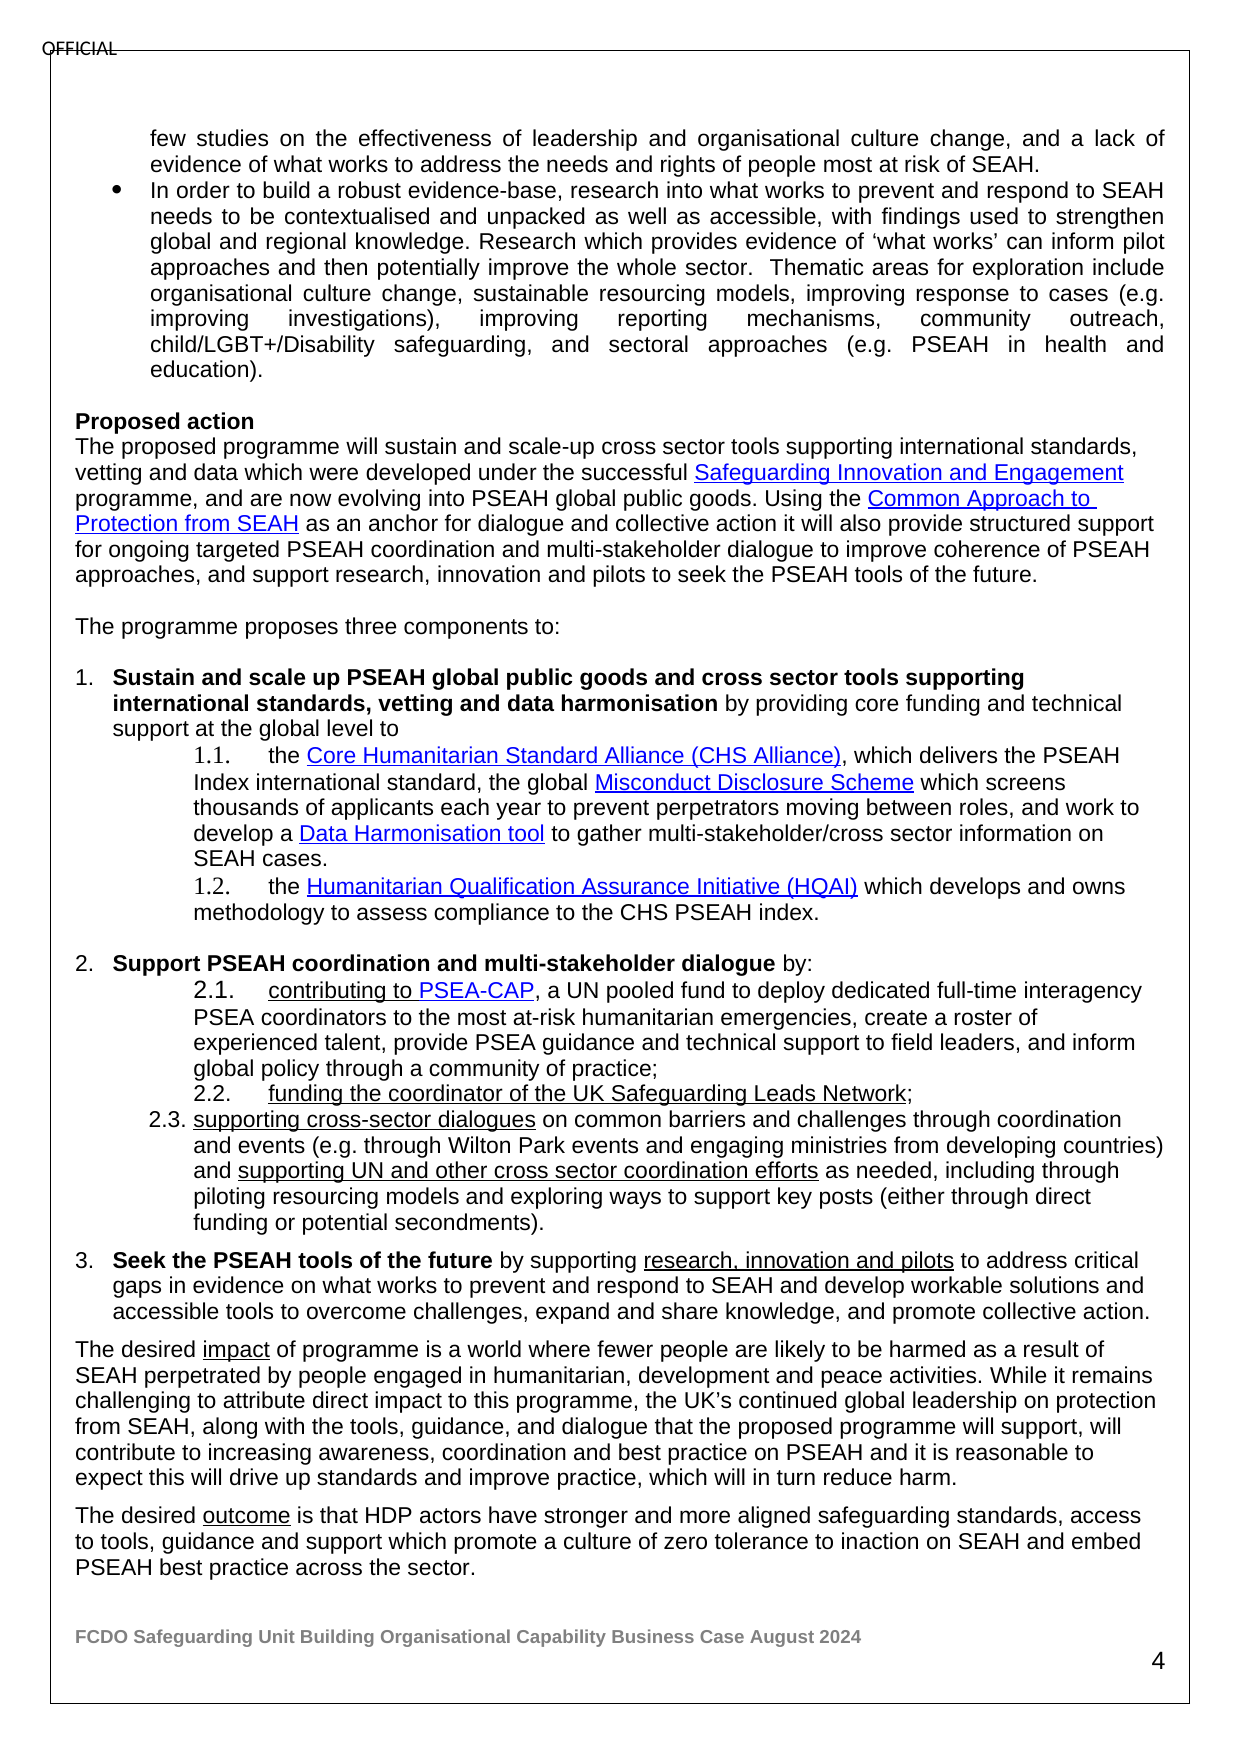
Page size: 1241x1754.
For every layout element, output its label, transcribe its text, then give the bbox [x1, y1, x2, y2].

list supporting cross-sector dialogues on common barriers and challenges through coordination and events (e.g. through Wilton Park events and engaging ministries from developing countries) and supporting UN and other cross sector coordination efforts as needed, including through piloting resourcing models and exploring ways to support key posts (either through direct funding or potential secondments). [148, 1107, 1165, 1235]
text Proposed action [75, 408, 1165, 434]
text The programme proposes three components to: [75, 613, 1165, 639]
text The desired outcome is that HDP actors have stronger and more aligned safeguarding standards, access to tools, guidance and support which promote a culture of zero tolerance to inaction on SEAH and embed PSEAH best practice across the sector. [75, 1503, 1165, 1580]
list Sustain and scale up PSEAH global public goods and cross sector tools supporting international standards, vetting and data harmonisation by providing core funding and technical support at the global level to [75, 665, 1165, 742]
text The proposed programme will sustain and scale-up cross sector tools supporting international standards, vetting and data which were developed under the successful Safeguarding Innovation and Engagement programme, and are now evolving into PSEAH global public goods. Using the Common Approach to Protection from SEAH as an anchor for dialogue and collective action it will also provide structured support for ongoing targeted PSEAH coordination and multi-stakeholder dialogue to improve coherence of PSEAH approaches, and support research, innovation and pilots to seek the PSEAH tools of the future. [75, 434, 1165, 588]
list contributing to PSEA-CAP, a UN pooled fund to deploy dedicated full-time interagency PSEA coordinators to the most at-risk humanitarian emergencies, create a roster of experienced talent, provide PSEA guidance and technical support to field leaders, and inform global policy through a community of practice; [193, 976, 1165, 1081]
list funding the coordinator of the UK Safeguarding Leads Network; [193, 1081, 1165, 1107]
list the Core Humanitarian Standard Alliance (CHS Alliance), which delivers the PSEAH Index international standard, the global Misconduct Disclosure Scheme which screens thousands of applicants each year to prevent perpetrators moving between roles, and work to develop a Data Harmonisation tool to gather multi-stakeholder/cross sector information on SEAH cases. [193, 742, 1165, 872]
list Support PSEAH coordination and multi-stakeholder dialogue by: [75, 951, 1165, 976]
text The desired impact of programme is a world where fewer people are likely to be harmed as a result of SEAH perpetrated by people engaged in humanitarian, development and peace activities. While it remains challenging to attribute direct impact to this programme, the UK’s continued global leadership on protection from SEAH, along with the tools, guidance, and dialogue that the proposed programme will support, will contribute to increasing awareness, coordination and best practice on PSEAH and it is reasonable to expect this will drive up standards and improve practice, which will in turn reduce harm. [75, 1337, 1165, 1491]
list the Humanitarian Qualification Assurance Initiative (HQAI) which develops and owns methodology to assess compliance to the CHS PSEAH index. [193, 872, 1165, 925]
list Seek the PSEAH tools of the future by supporting research, innovation and pilots to address critical gaps in evidence on what works to prevent and respond to SEAH and develop workable solutions and accessible tools to overcome challenges, expand and share knowledge, and promote collective action. [75, 1247, 1165, 1324]
list In order to build a robust evidence-base, research into what works to prevent and respond to SEAH needs to be contextualised and unpacked as well as accessible, with findings used to strengthen global and regional knowledge. Research which provides evidence of ‘what works’ can inform pilot approaches and then potentially improve the whole sector. Thematic areas for exploration include organisational culture change, sustainable resourcing models, improving response to cases (e.g. improving investigations), improving reporting mechanisms, community outreach, child/LGBT+/Disability safeguarding, and sectoral approaches (e.g. PSEAH in health and education). [112, 177, 1165, 383]
list few studies on the effectiveness of leadership and organisational culture change, and a lack of evidence of what works to address the needs and rights of people most at risk of SEAH. [112, 126, 1165, 177]
